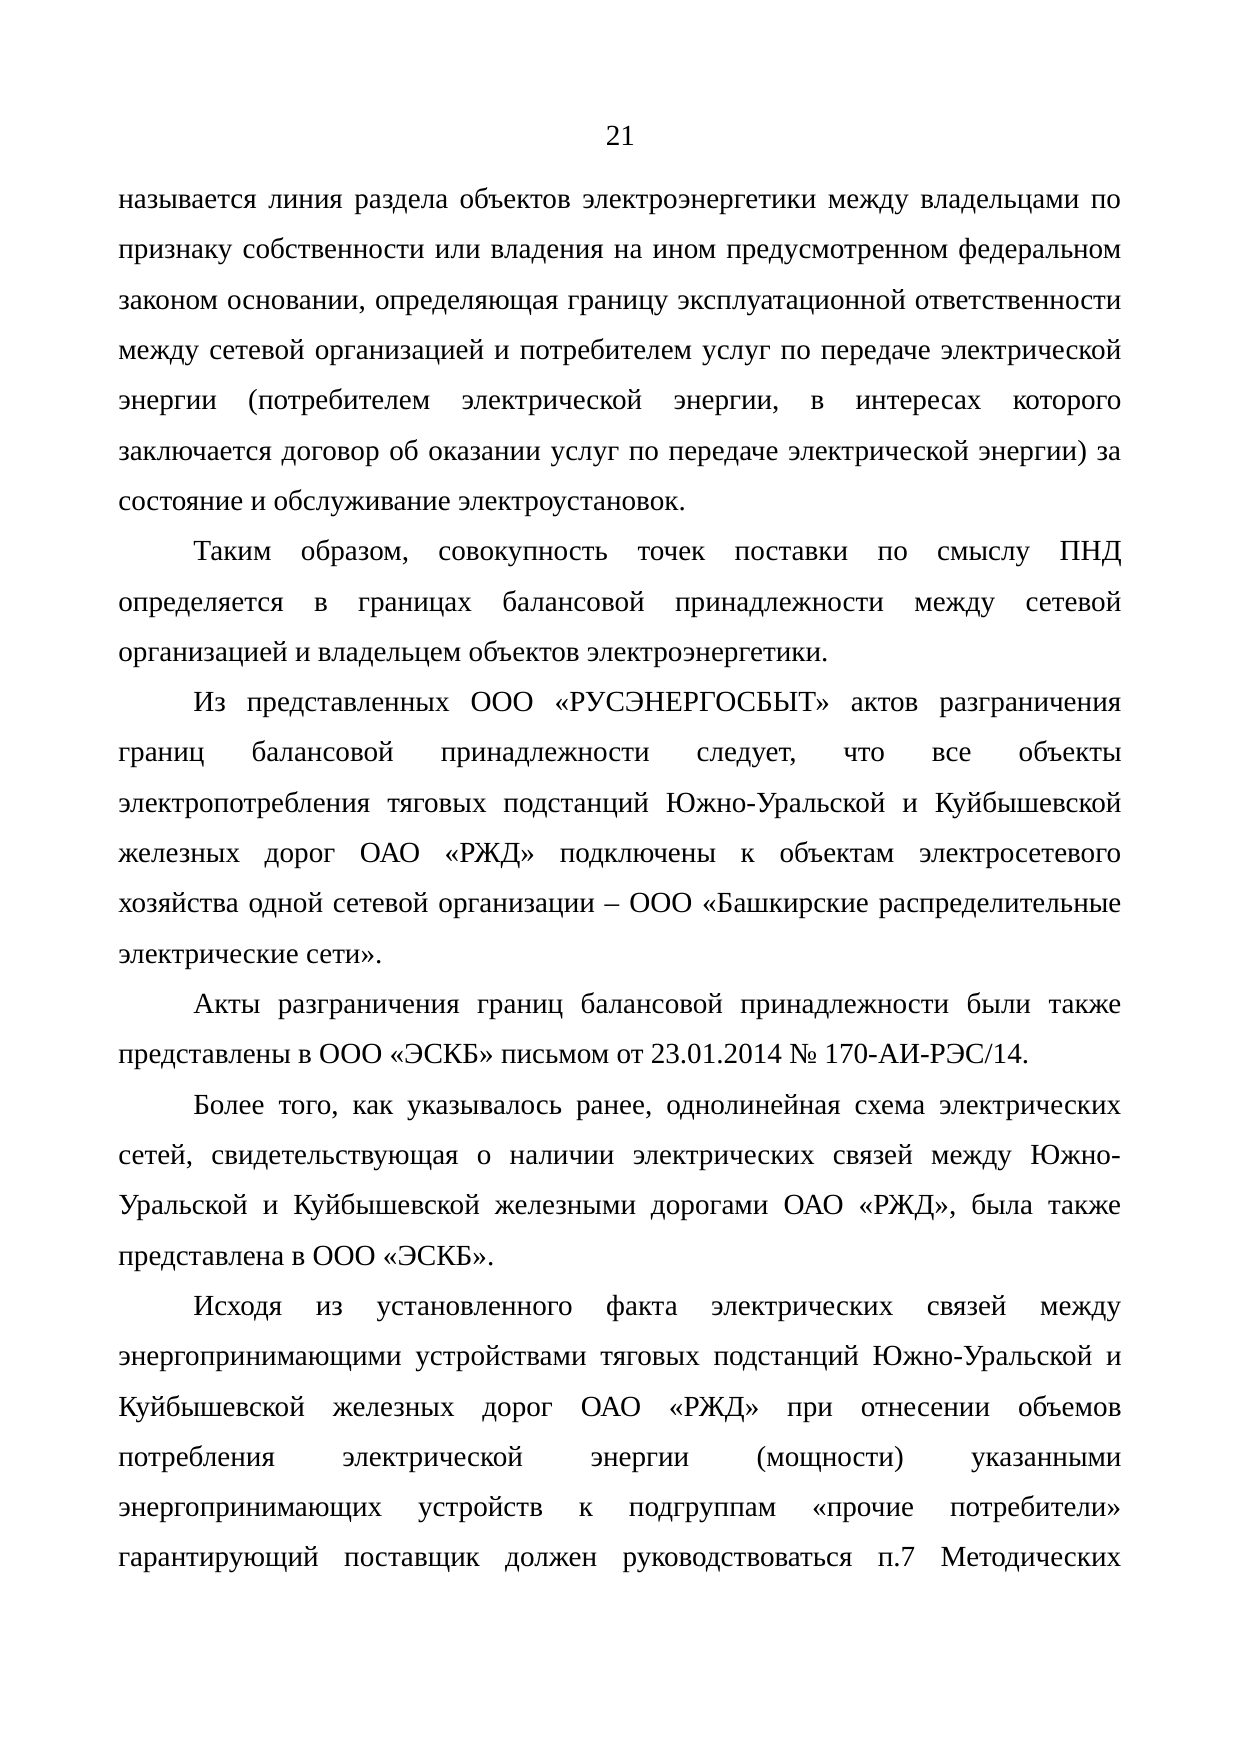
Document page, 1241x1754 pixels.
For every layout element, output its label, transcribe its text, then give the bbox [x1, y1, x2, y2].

text Из представленных ООО «РУСЭНЕРГОСБЫТ» актов разграничения границ балансовой принадлежности следует, что все объекты электропотребления тяговых подстанций Южно-Уральской и Куйбышевской железных дорог ОАО «РЖД» подключены к объектам электросетевого хозяйства одной сетевой организации – ООО «Башкирские распределительные электрические сети». [118, 684, 1122, 969]
text Более того, как указывалось ранее, однолинейная схема электрических сетей, свидетельствующая о наличии электрических связей между Южно-Уральской и Куйбышевской железными дорогами ОАО «РЖД», была также представлена в ООО «ЭСКБ». [118, 1087, 1122, 1271]
text называется линия раздела объектов электроэнергетики между владельцами по признаку собственности или владения на ином предусмотренном федеральном законом основании, определяющая границу эксплуатационной ответственности между сетевой организацией и потребителем услуг по передаче электрической энергии (потребителем электрической энергии, в интересах которого заключается договор об оказании услуг по передаче электрической энергии) за состояние и обслуживание электроустановок. [118, 181, 1122, 517]
text Акты разграничения границ балансовой принадлежности были также представлены в ООО «ЭСКБ» письмом от 23.01.2014 № 170-АИ-РЭС/14. [118, 986, 1122, 1070]
text Таким образом, совокупность точек поставки по смыслу ПНД определяется в границах балансовой принадлежности между сетевой организацией и владельцем объектов электроэнергетики. [118, 533, 1122, 667]
text Исходя из установленного факта электрических связей между энергопринимающими устройствами тяговых подстанций Южно-Уральской и Куйбышевской железных дорог ОАО «РЖД» при отнесении объемов потребления электрической энергии (мощности) указанными энергопринимающих устройств к подгруппам «прочие потребители» гарантирующий поставщик должен руководствоваться п.7 Методических [118, 1288, 1122, 1573]
